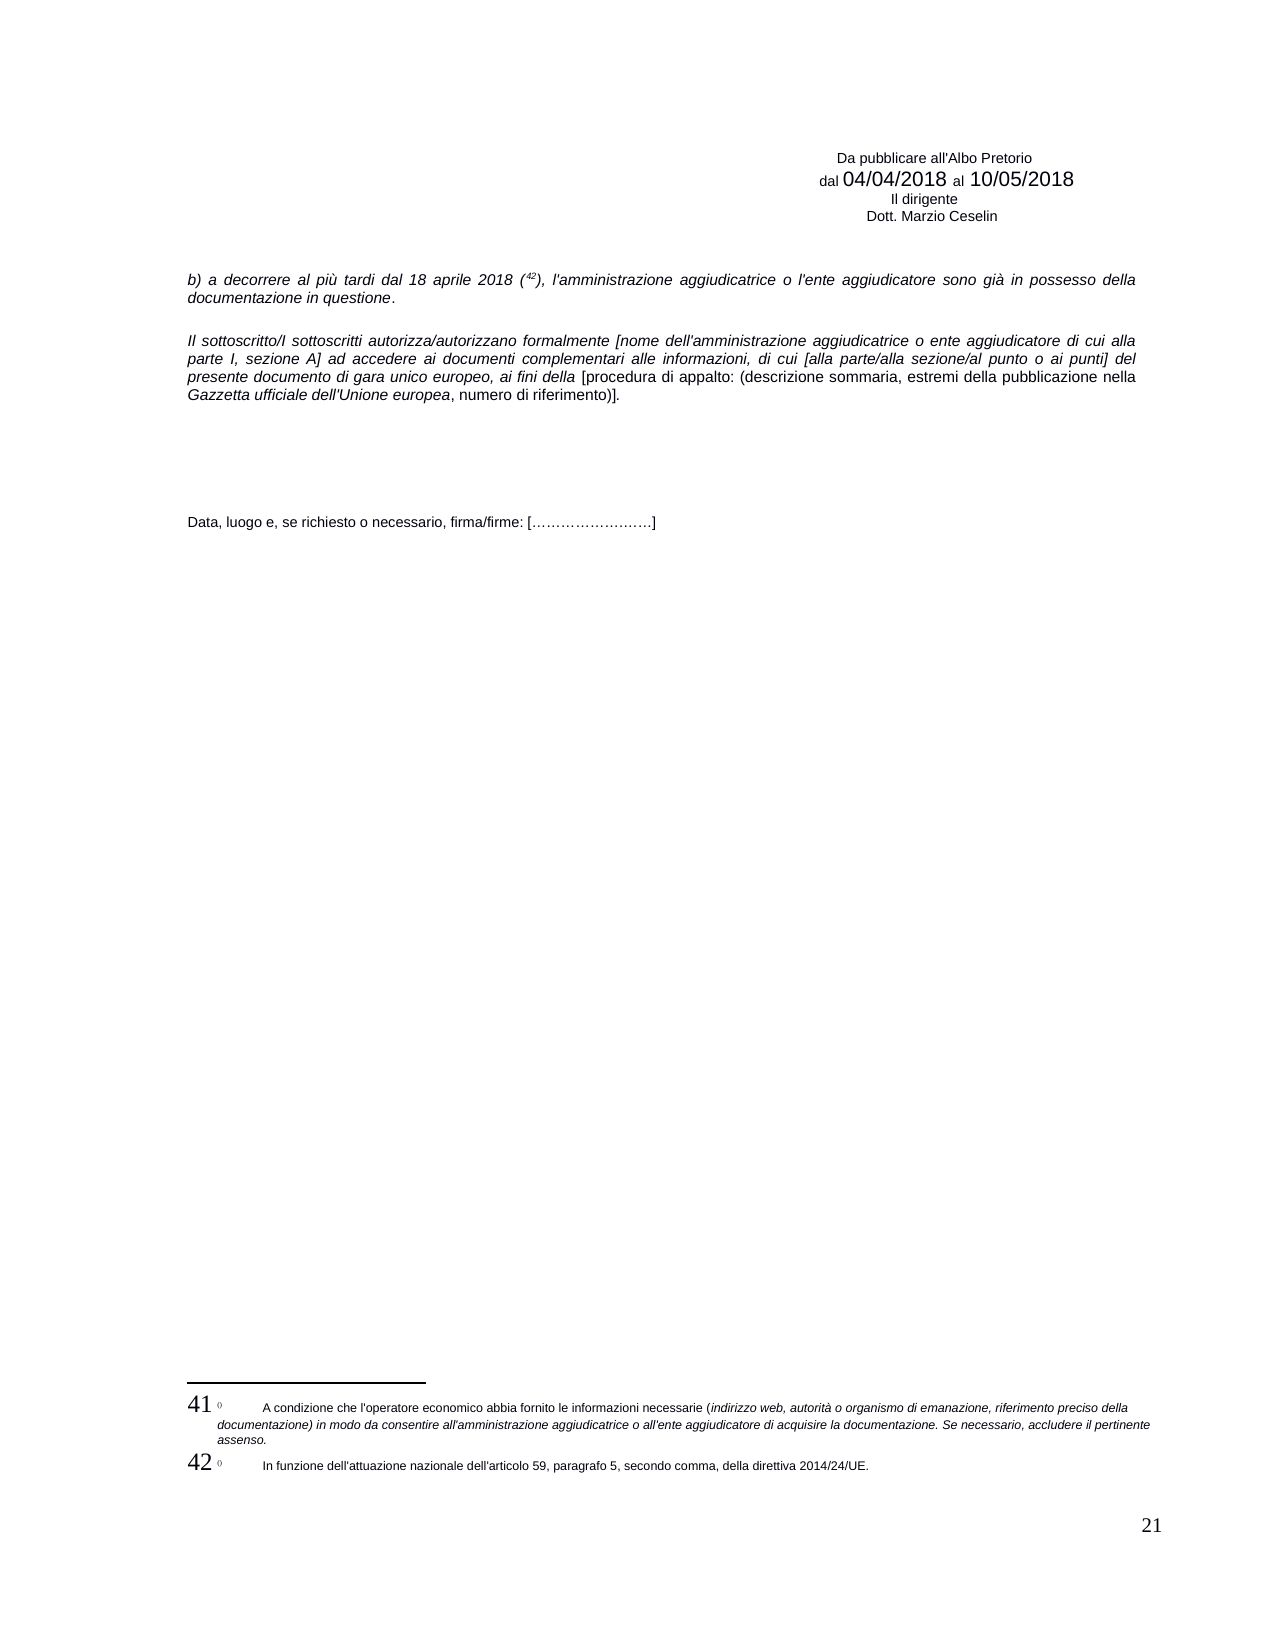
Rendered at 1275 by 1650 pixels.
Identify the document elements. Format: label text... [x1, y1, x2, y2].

text Data, luogo e, se richiesto o necessario, firma/firme: [……………….……] [187, 513, 1137, 530]
text () In funzione dell'attuazione nazionale dell'articolo 59, paragrafo 5, secondo comma, della direttiva 2014/24/UE. [187, 1447, 1197, 1476]
text () A condizione che l'operatore economico abbia fornito le informazioni necessarie (indirizzo web, autorità o organismo di emanazione, riferimento preciso della documentazione) in modo da consentire all'amministrazione aggiudicatrice o all'ente aggiudicatore di acquisire la documentazione. Se necessario, accludere il pertinente assenso. [187, 1389, 1197, 1447]
text Il sottoscritto/I sottoscritti autorizza/autorizzano formalmente [nome dell'amministrazione aggiudicatrice o ente aggiudicatore di cui alla parte I, sezione A] ad accedere ai documenti complementari alle informazioni, di cui [alla parte/alla sezione/al punto o ai punti] del presente documento di gara unico europeo, ai fini della [procedura di appalto: (descrizione sommaria, estremi della pubblicazione nella Gazzetta ufficiale dell'Unione europea, numero di riferimento)]. [187, 332, 1137, 404]
text b) a decorrere al più tardi dal 18 aprile 2018 (), l'amministrazione aggiudicatrice o l'ente aggiudicatore sono già in possesso della documentazione in questione. [187, 271, 1137, 307]
